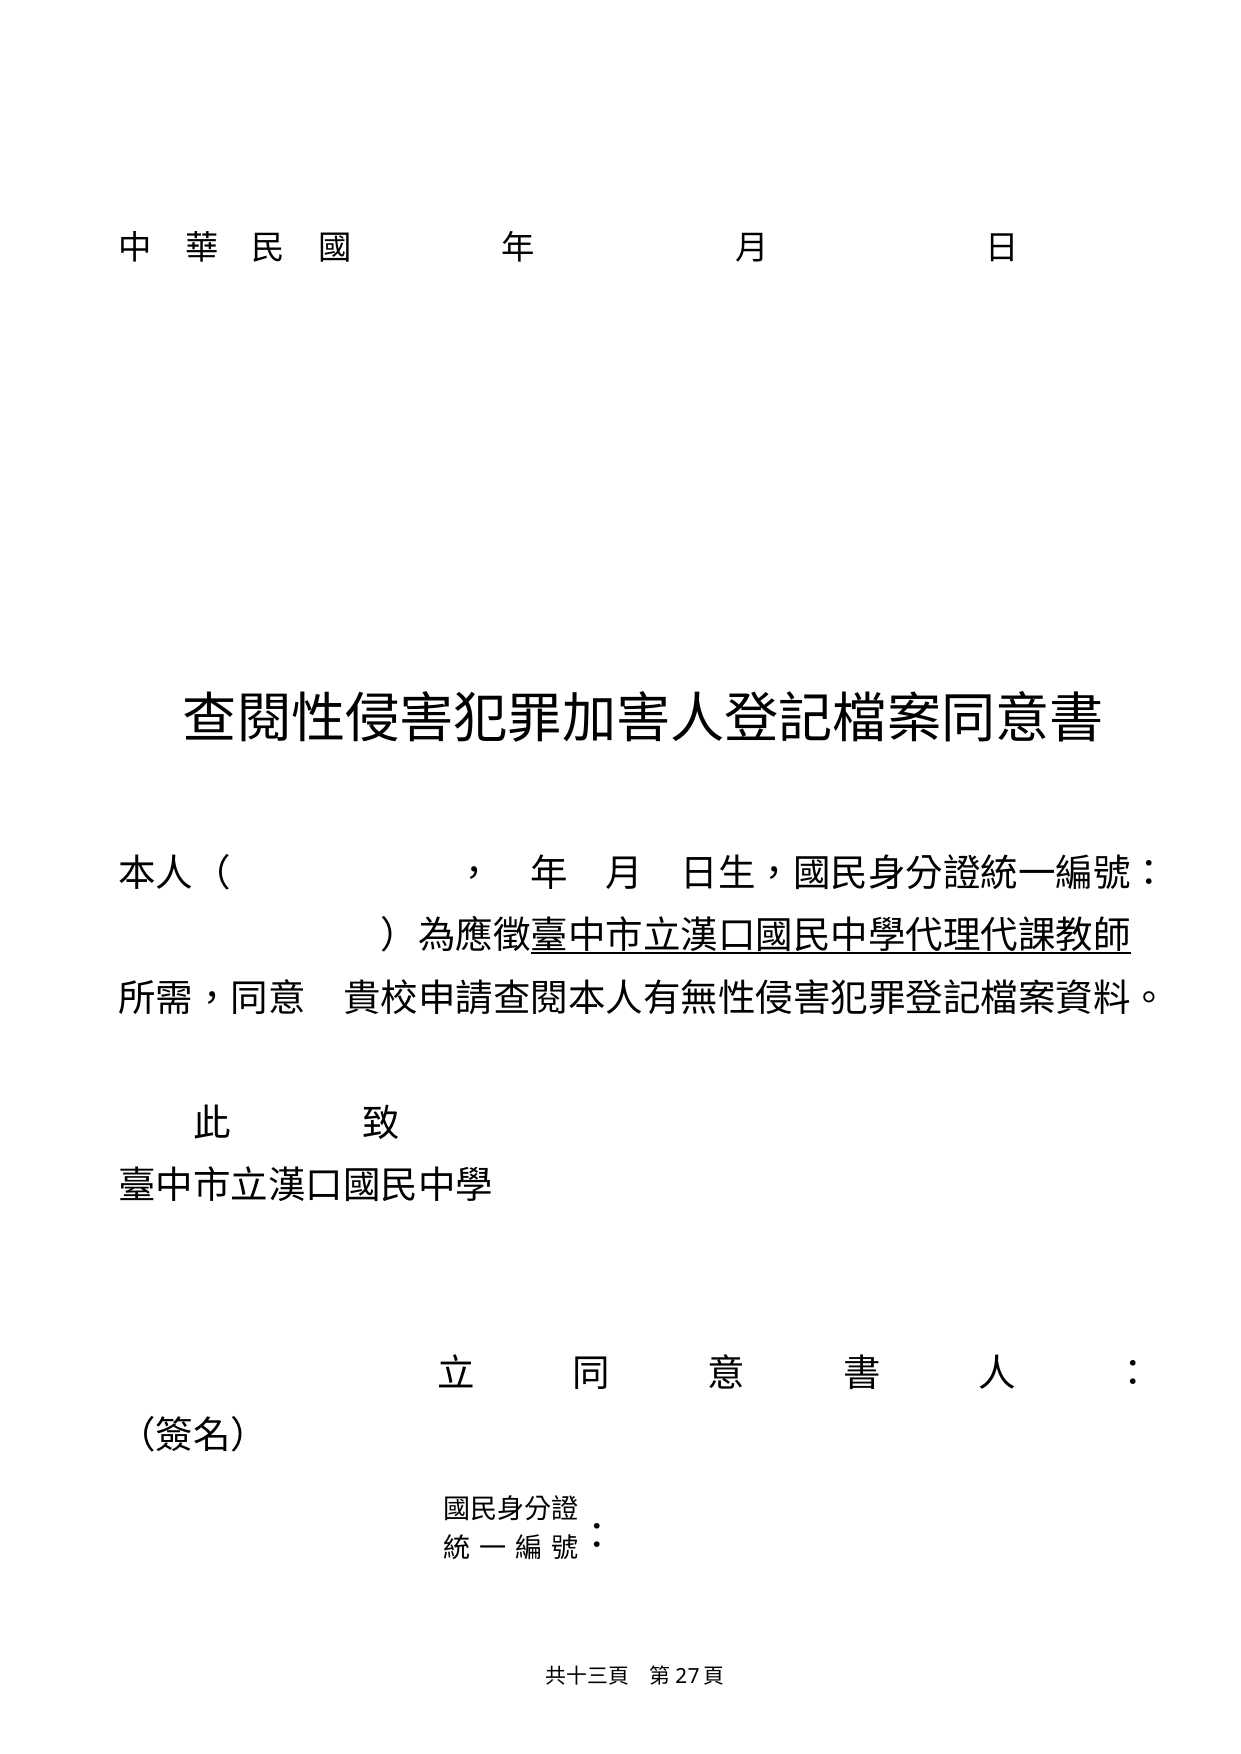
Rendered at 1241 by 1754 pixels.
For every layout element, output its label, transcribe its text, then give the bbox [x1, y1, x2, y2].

text 本人（ ， 年 月 日生，國民身分證統一編號： ）為應徵臺中市立漢口國民中學代理代課教師所需，同意 貴校申請查閱本人有無性侵害犯罪登記檔案資料。 [118, 828, 1152, 1016]
text 中 華 民 國 年 月 日 [118, 203, 1152, 266]
text 國民身分證統一編號： [118, 1453, 1152, 1578]
text 立同意書人： （簽名） [118, 1328, 1152, 1453]
text 查閱性侵害犯罪加害人登記檔案同意書 [118, 641, 1168, 766]
text 臺中市立漢口國民中學 [118, 1141, 1152, 1203]
text 此 致 [118, 1078, 1152, 1141]
